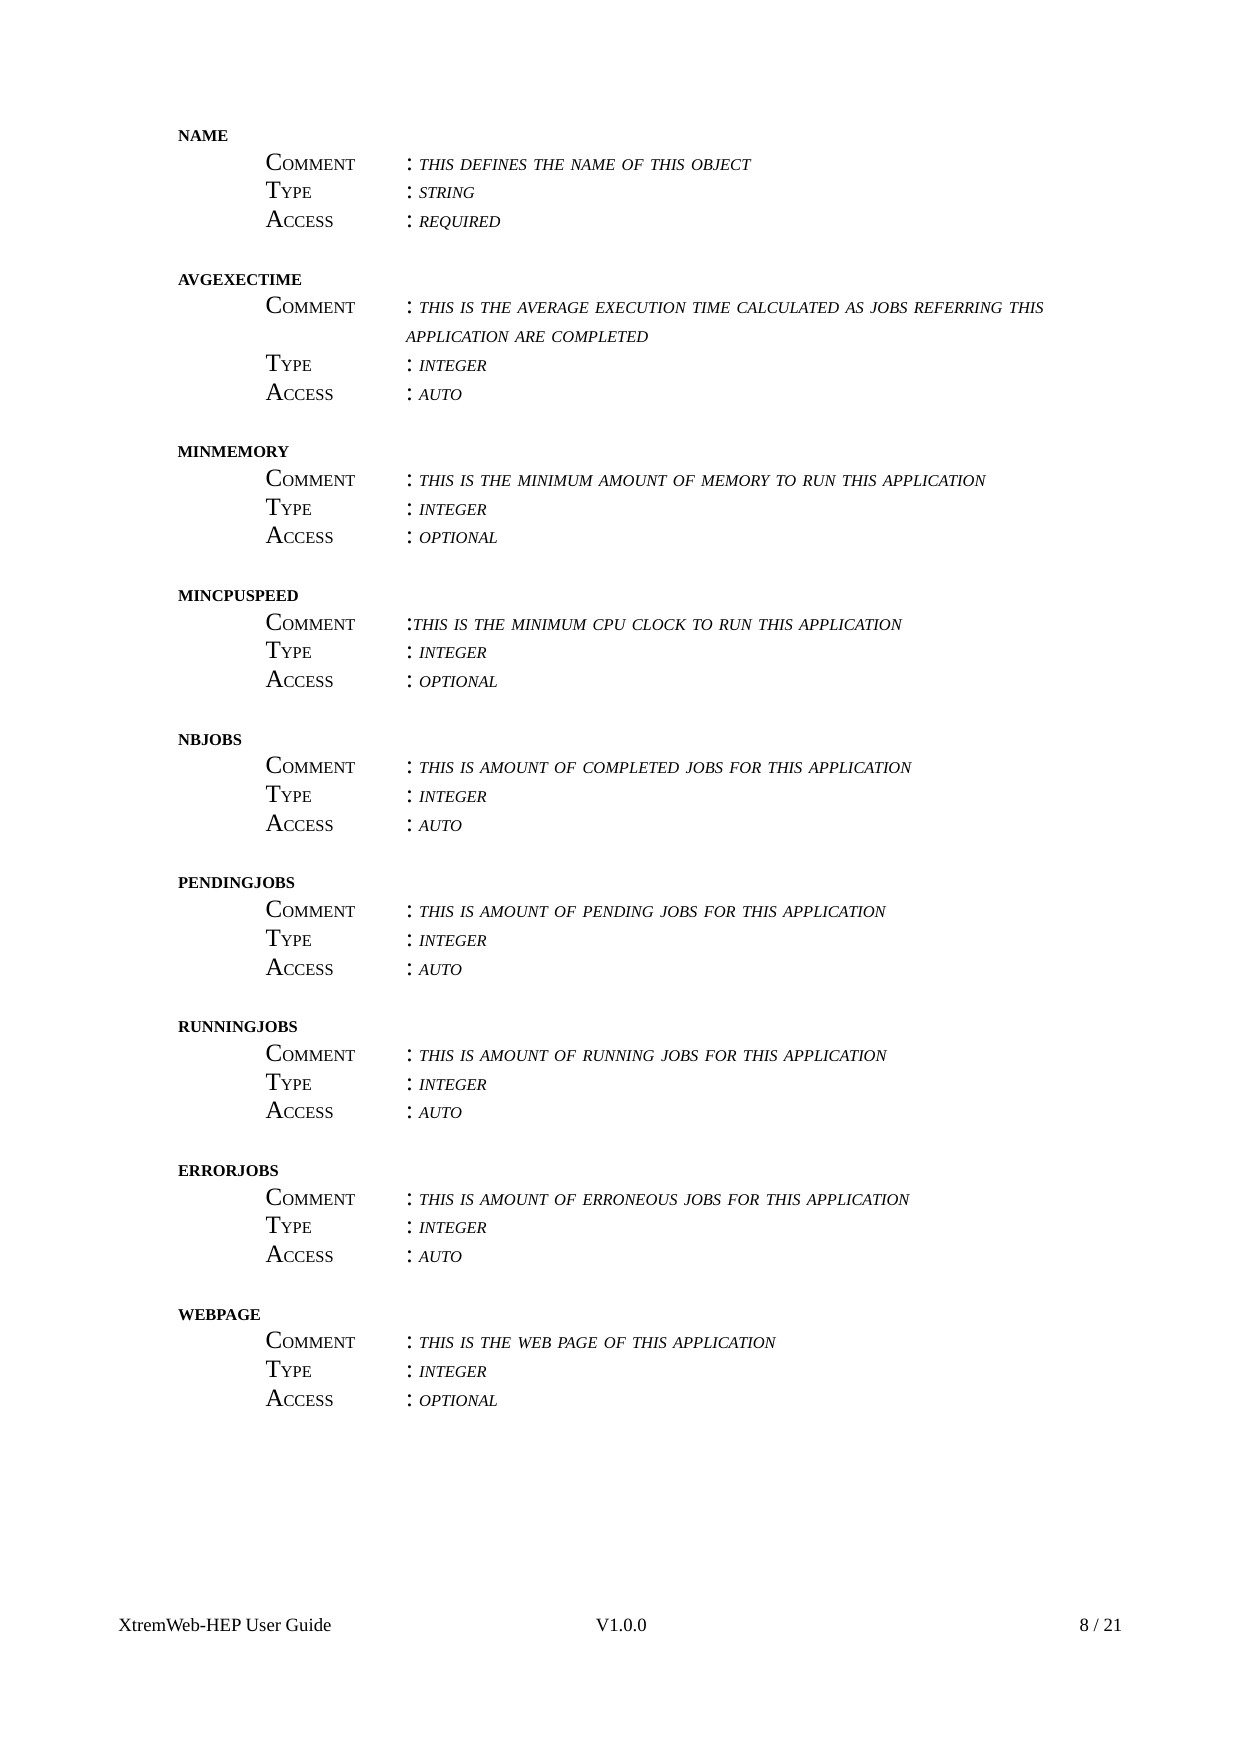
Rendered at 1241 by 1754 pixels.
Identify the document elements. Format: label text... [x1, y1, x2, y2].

text avgexectime [178, 262, 1122, 291]
text Access : auto [265, 952, 1122, 981]
text Type : integer [265, 636, 1122, 664]
text Type : integer [265, 1354, 1122, 1383]
text pendingjobs [178, 866, 1122, 894]
text runningjobs [178, 1009, 1122, 1038]
text Access : auto [265, 1096, 1122, 1124]
text Type : integer [265, 348, 1122, 377]
text Comment : this is the minimum amount of memory to run this application [265, 463, 1122, 492]
text Comment : this defines the name of this object [265, 147, 1122, 176]
text webpage [178, 1297, 1122, 1326]
text Comment :this is the minimum cpu clock to run this application [265, 607, 1122, 636]
text Comment : this is the average execution time calculated as jobs referring this application are completed [265, 291, 1122, 348]
text Access : auto [265, 808, 1122, 837]
text Type : integer [265, 492, 1122, 521]
text Comment : this is amount of erroneous jobs for this application [265, 1182, 1122, 1211]
text mincpuspeed [178, 578, 1122, 607]
text Type : integer [265, 1211, 1122, 1239]
text Access : optional [265, 664, 1122, 693]
text Comment : this is amount of pending jobs for this application [265, 894, 1122, 923]
text Access : required [265, 204, 1122, 233]
text Access : optional [265, 1383, 1122, 1412]
text Comment : this is amount of completed jobs for this application [265, 751, 1122, 779]
text Type : integer [265, 779, 1122, 808]
text Type : integer [265, 1067, 1122, 1096]
text Comment : this is the web page of this application [265, 1326, 1122, 1354]
text Access : auto [265, 377, 1122, 406]
text Type : string [265, 176, 1122, 204]
text minmemory [177, 434, 1122, 463]
text Type : integer [265, 923, 1122, 952]
text name [178, 118, 1122, 147]
text nbjobs [178, 722, 1122, 751]
text Access : optional [265, 521, 1122, 549]
text errorjobs [178, 1153, 1122, 1182]
text Access : auto [265, 1239, 1122, 1268]
text Comment : this is amount of running jobs for this application [265, 1038, 1122, 1067]
